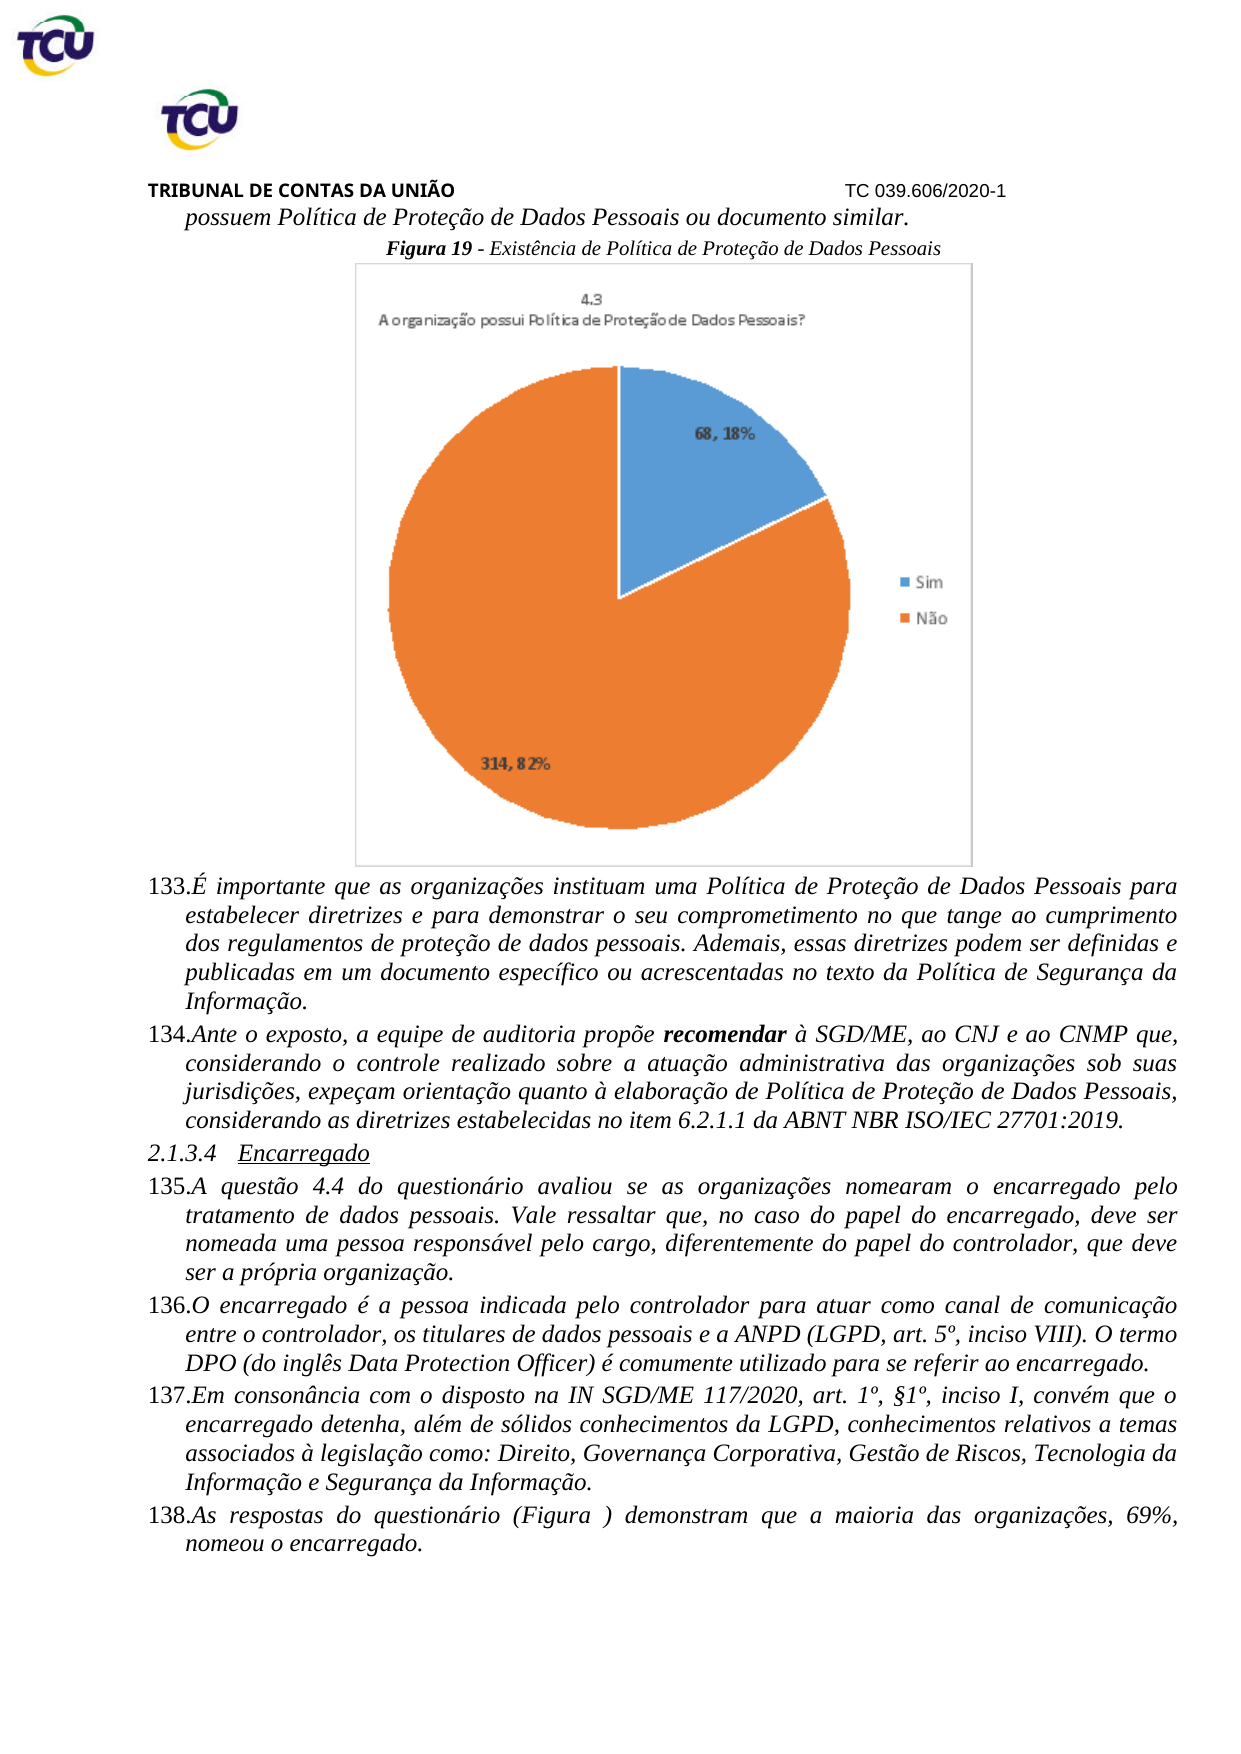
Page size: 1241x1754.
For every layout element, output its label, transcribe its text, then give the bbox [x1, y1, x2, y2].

list Em consonância com o disposto na IN SGD/ME 117/2020, art. 1º, §1º, inciso I, convém que o encarregado detenha, além de sólidos conhecimentos da LGPD, conhecimentos relativos a temas associados à legislação como: Direito, Governança Corporativa, Gestão de Riscos, Tecnologia da Informação e Segurança da Informação. [148, 1381, 1181, 1496]
list É importante que as organizações instituam uma Política de Proteção de Dados Pessoais para estabelecer diretrizes e para demonstrar o seu comprometimento no que tange ao cumprimento dos regulamentos de proteção de dados pessoais. Ademais, essas diretrizes podem ser definidas e publicadas em um documento específico ou acrescentadas no texto da Política de Segurança da Informação. [148, 871, 1181, 1015]
text Figura 19 - Existência de Política de Proteção de Dados Pessoais [148, 235, 1181, 259]
picture [355, 263, 974, 867]
list A questão 4.4 do questionário avaliou se as organizações nomearam o encarregado pelo tratamento de dados pessoais. Vale ressaltar que, no caso do papel do encarregado, deve ser nomeada uma pessoa responsável pelo cargo, diferentemente do papel do controlador, que deve ser a própria organização. [148, 1171, 1181, 1286]
list As respostas fornecidas pelas organizações (Figura 59) mostram que apenas 18% das organizações possuem Política de Proteção de Dados Pessoais ou documento similar. [148, 202, 1181, 231]
list Ante o exposto, a equipe de auditoria propõe recomendar à SGD/ME, ao CNJ e ao CNMP que, considerando o controle realizado sobre a atuação administrativa das organizações sob suas jurisdições, expeçam orientação quanto à elaboração de Política de Proteção de Dados Pessoais, considerando as diretrizes estabelecidas no item 6.2.1.1 da ABNT NBR ISO/IEC 27701:2019. [148, 1019, 1181, 1134]
subtitle Encarregado [148, 1138, 1181, 1167]
list As respostas do questionário (Figura 59) demonstram que a maioria das organizações, 69%, nomeou o encarregado. [148, 1500, 1181, 1557]
list O encarregado é a pessoa indicada pelo controlador para atuar como canal de comunicação entre o controlador, os titulares de dados pessoais e a ANPD (LGPD, art. 5º, inciso VIII). O termo DPO (do inglês Data Protection Officer) é comumente utilizado para se referir ao encarregado. [148, 1290, 1181, 1376]
